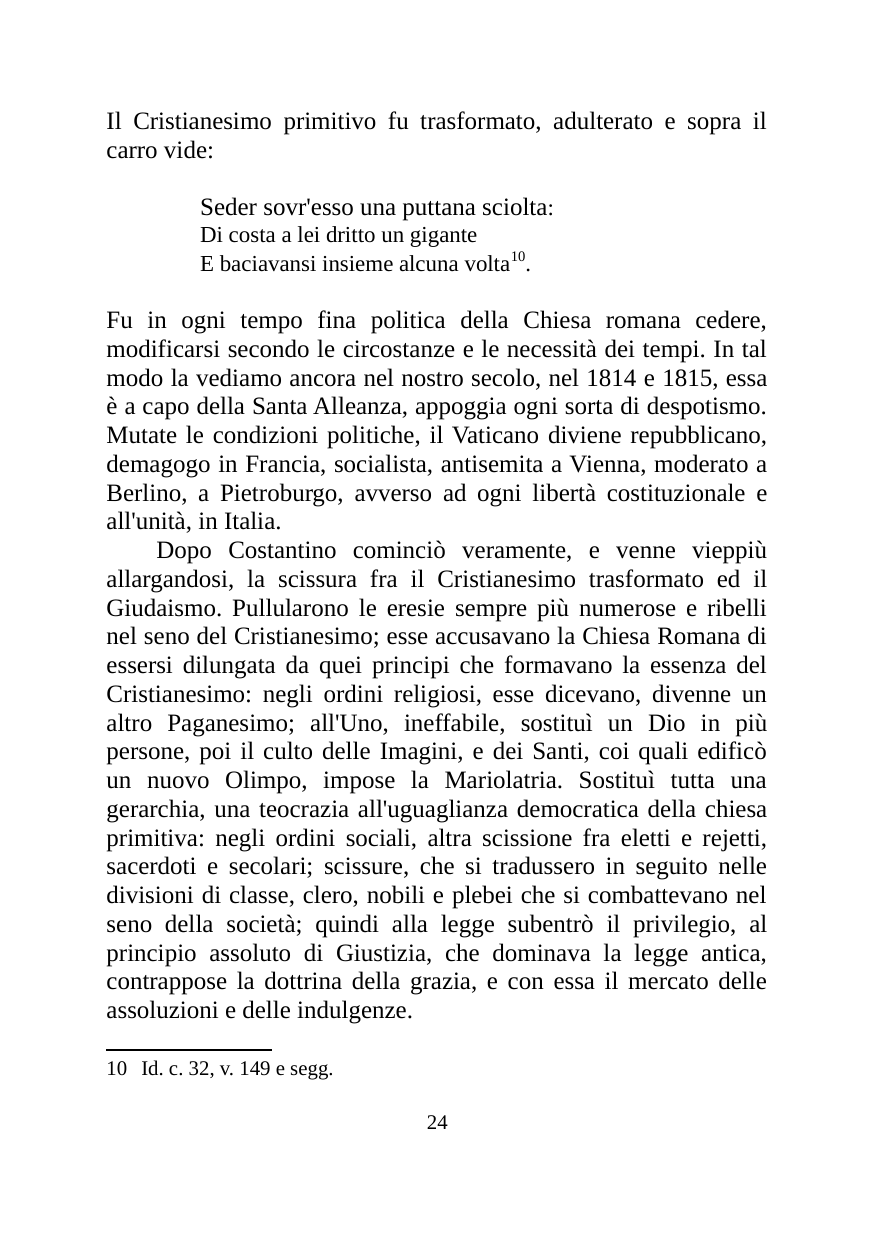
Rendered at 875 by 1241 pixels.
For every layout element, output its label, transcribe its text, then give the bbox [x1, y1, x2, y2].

text Fu in ogni tempo fina politica della Chiesa romana cedere, modificarsi secondo le circostanze e le necessità dei tempi. In tal modo la vediamo ancora nel nostro secolo, nel 1814 e 1815, essa è a capo della Santa Alleanza, appoggia ogni sorta di despotismo. Mutate le condizioni politiche, il Vaticano diviene repubblicano, demagogo in Francia, socialista, antisemita a Vienna, moderato a Berlino, a Pietroburgo, avverso ad ogni libertà costituzionale e all'unità, in Italia. [106, 305, 768, 535]
text Dopo Costantino cominciò veramente, e venne vieppiù allargandosi, la scissura fra il Cristianesimo trasformato ed il Giudaismo. Pullularono le eresie sempre più numerose e ribelli nel seno del Cristianesimo; esse accusavano la Chiesa Romana di essersi dilungata da quei principi che formavano la essenza del Cristianesimo: negli ordini religiosi, esse dicevano, divenne un altro Paganesimo; all'Uno, ineffabile, sostituì un Dio in più persone, poi il culto delle Imagini, e dei Santi, coi quali edificò un nuovo Olimpo, impose la Mariolatria. Sostituì tutta una gerarchia, una teocrazia all'uguaglianza democratica della chiesa primitiva: negli ordini sociali, altra scissione fra eletti e rejetti, sacerdoti e secolari; scissure, che si tradussero in seguito nelle divisioni di classe, clero, nobili e plebei che si combattevano nel seno della società; quindi alla legge subentrò il privilegio, al principio assoluto di Giustizia, che dominava la legge antica, contrappose la dottrina della grazia, e con essa il mercato delle assoluzioni e delle indulgenze. [106, 535, 768, 1024]
text Il Cristianesimo primitivo fu trasformato, adulterato e sopra il carro vide: [106, 106, 768, 164]
text Di costa a lei dritto un gigante [200, 221, 768, 248]
text E baciavansi insieme alcuna volta. [200, 248, 768, 276]
text Id. c. 32, v. 149 e segg. [106, 1056, 768, 1080]
text Seder sovr'esso una puttana sciolta: [200, 192, 768, 221]
